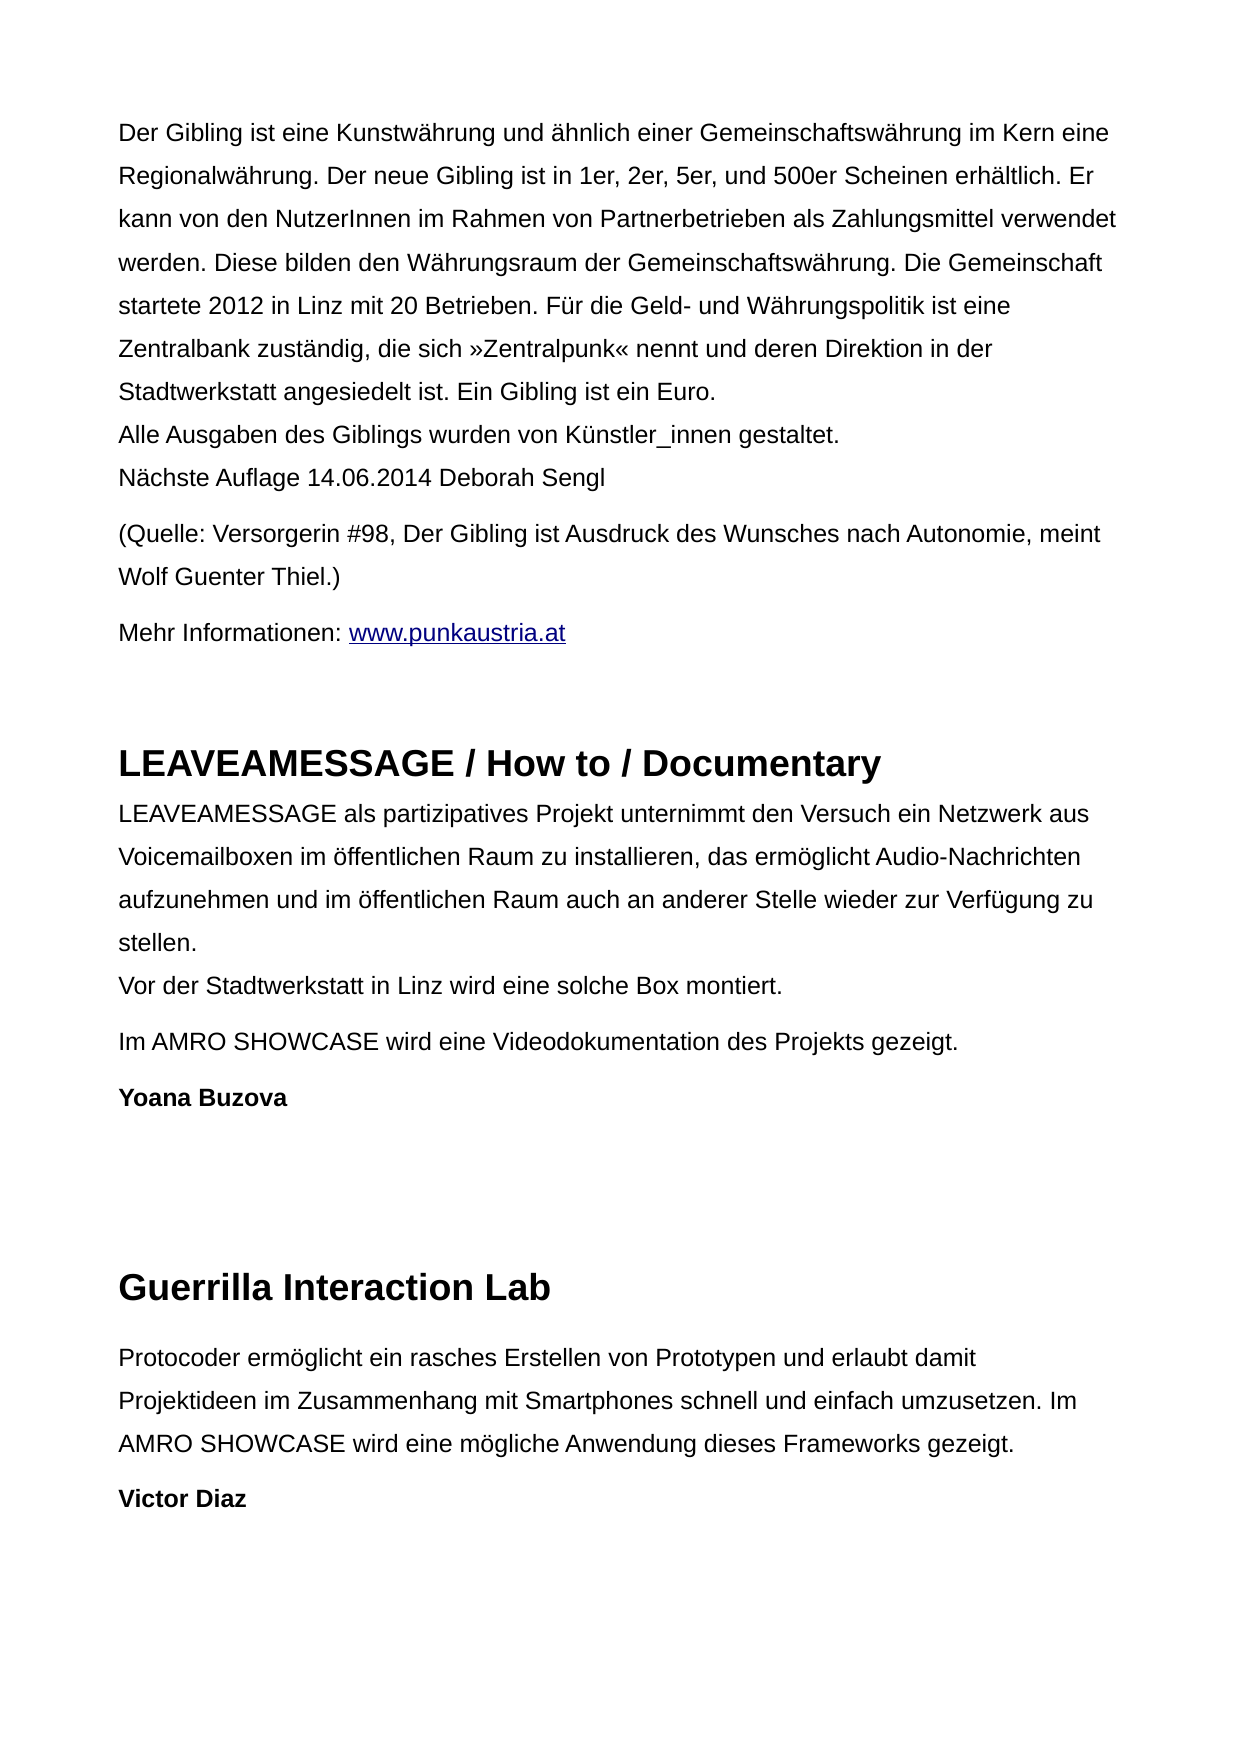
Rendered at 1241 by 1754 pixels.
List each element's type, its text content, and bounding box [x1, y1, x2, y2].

text Im AMRO SHOWCASE wird eine Videodokumentation des Projekts gezeigt. [118, 1027, 1122, 1056]
text Yoana Buzova [118, 1082, 1122, 1111]
text Victor Diaz [118, 1484, 1122, 1513]
text (Quelle: Versorgerin #98, Der Gibling ist Ausdruck des Wunsches nach Autonomie, meint Wolf Guenter Thiel.) [118, 519, 1122, 591]
text Protocoder ermöglicht ein rasches Erstellen von Prototypen und erlaubt damit Projektideen im Zusammenhang mit Smartphones schnell und einfach umzusetzen. Im AMRO SHOWCASE wird eine mögliche Anwendung dieses Frameworks gezeigt. [118, 1342, 1122, 1457]
text Der Gibling ist eine Kunstwährung und ähnlich einer Gemeinschaftswährung im Kern eine Regionalwährung. Der neue Gibling ist in 1er, 2er, 5er, und 500er Scheinen erhältlich. Er kann von den NutzerInnen im Rahmen von Partnerbetrieben als Zahlungsmittel verwendet werden. Diese bilden den Währungsraum der Gemeinschaftswährung. Die Gemeinschaft startete 2012 in Linz mit 20 Betrieben. Für die Geld- und Währungspolitik ist eine Zentralbank zuständig, die sich »Zentralpunk« nennt und deren Direktion in der Stadtwerkstatt angesiedelt ist. Ein Gibling ist ein Euro. Alle Ausgaben des Giblings wurden von Künstler_innen gestaltet. Nächste Auflage 14.06.2014 Deborah Sengl [118, 118, 1122, 492]
subtitle Guerrilla Interaction Lab [118, 1265, 1122, 1308]
subtitle LEAVEAMESSAGE / How to / Documentary LEAVEAMESSAGE als partizipatives Projekt unternimmt den Versuch ein Netzwerk aus Voicemailboxen im öffentlichen Raum zu installieren, das ermöglicht Audio-Nachrichten aufzunehmen und im öffentlichen Raum auch an anderer Stelle wieder zur Verfügung zu stellen. Vor der Stadtwerkstatt in Linz wird eine solche Box montiert. [118, 741, 1122, 1000]
text Mehr Informationen: www.punkaustria.at [118, 617, 1122, 646]
